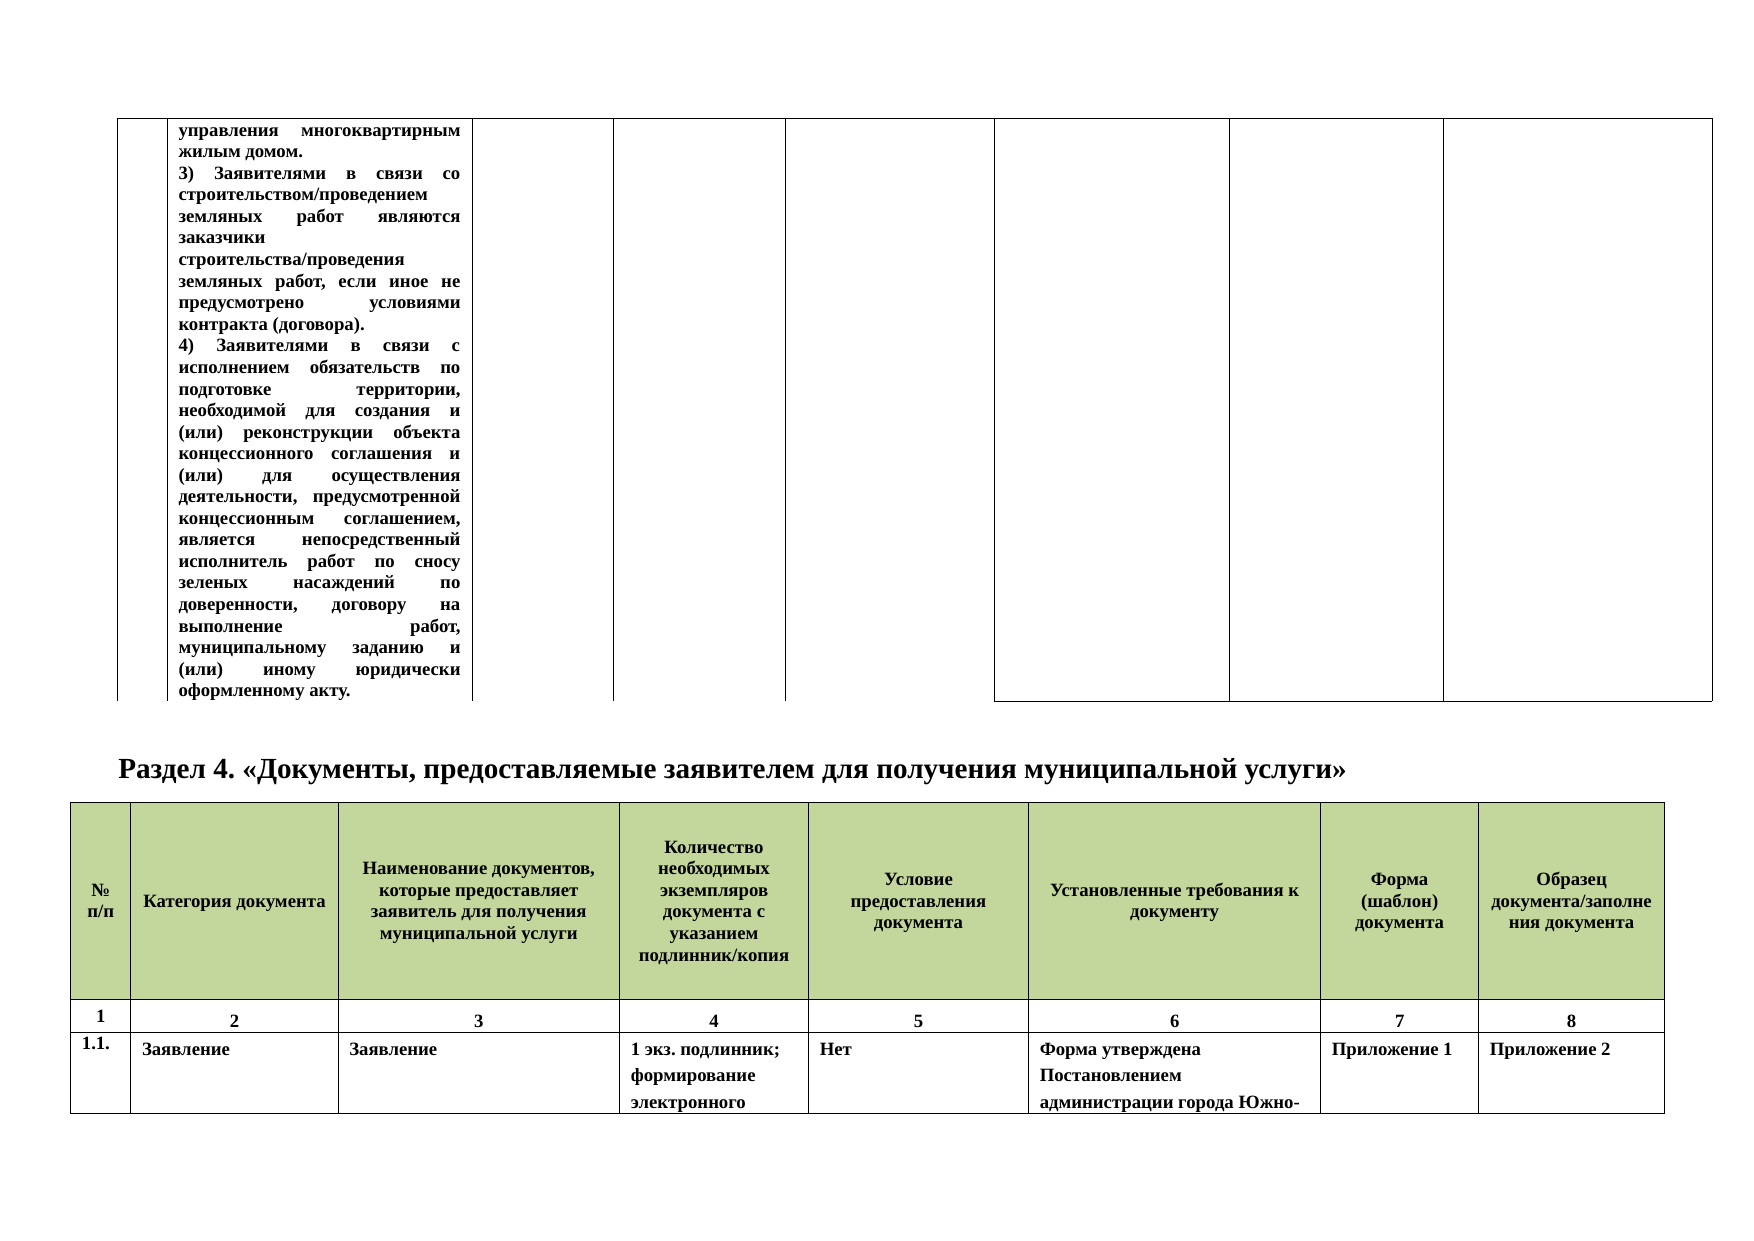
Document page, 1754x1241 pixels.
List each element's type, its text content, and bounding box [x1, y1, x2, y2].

table_cell Приложение 1 [1321, 1033, 1478, 1113]
table_header Наименование документов, которые предоставляет заявитель для получения муниципальной услуги [339, 803, 619, 999]
table_header Образец документа/заполнения документа [1479, 803, 1664, 999]
table_cell 1.1. [71, 1033, 130, 1113]
table_cell Приложение 2 [1479, 1033, 1664, 1113]
table_header № п/п [71, 803, 130, 999]
table_cell 2 [131, 1000, 338, 1031]
table_cell 1 экз. подлинник; формирование электронного [620, 1033, 808, 1113]
table_header Установленные требования к документу [1029, 803, 1320, 999]
table_header Категория документа [131, 803, 338, 999]
table_cell - [614, 119, 785, 701]
table_cell [786, 119, 994, 701]
table_cell [118, 119, 167, 701]
table_cell 3 [339, 1000, 619, 1031]
table_cell Нет [809, 1033, 1028, 1113]
table_cell 5 [809, 1000, 1028, 1031]
table_cell 1 [71, 1000, 130, 1031]
table_header Форма (шаблон) документа [1321, 803, 1478, 999]
table_cell 6 [1029, 1000, 1320, 1031]
table_cell 4 [620, 1000, 808, 1031]
table_cell Форма утверждена Постановлением администрации города Южно- [1029, 1033, 1320, 1113]
table_cell [1444, 119, 1712, 701]
table_cell [995, 119, 1229, 701]
table_cell [1230, 119, 1443, 701]
table_cell 8 [1479, 1000, 1664, 1031]
table_header Условие предоставления документа [809, 803, 1028, 999]
text Раздел 4. «Документы, предоставляемые заявителем для получения муниципальной услуги» [118, 752, 1636, 785]
table_cell управления многоквартирным жилым домом. 3) Заявителями в связи со строительством/проведением земляных работ являются заказчики строительства/проведения земляных работ, если иное не предусмотрено условиями контракта (договора). 4) Заявителями в связи с исполнением обязательств по подготовке территории, необходимой для создания и (или) реконструкции объекта концессионного соглашения и (или) для осуществления деятельности, предусмотренной концессионным соглашением, является непосредственный исполнитель работ по сносу зеленых насаждений по доверенности, договору на выполнение работ, муниципальному заданию и (или) иному юридически оформленному акту. [168, 119, 472, 701]
table_header Количество необходимых экземпляров документа с указанием подлинник/копия [620, 803, 808, 999]
table_cell Заявление [131, 1033, 338, 1113]
table_cell - [473, 119, 613, 701]
table_cell Заявление [339, 1033, 619, 1113]
table_cell 7 [1321, 1000, 1478, 1031]
